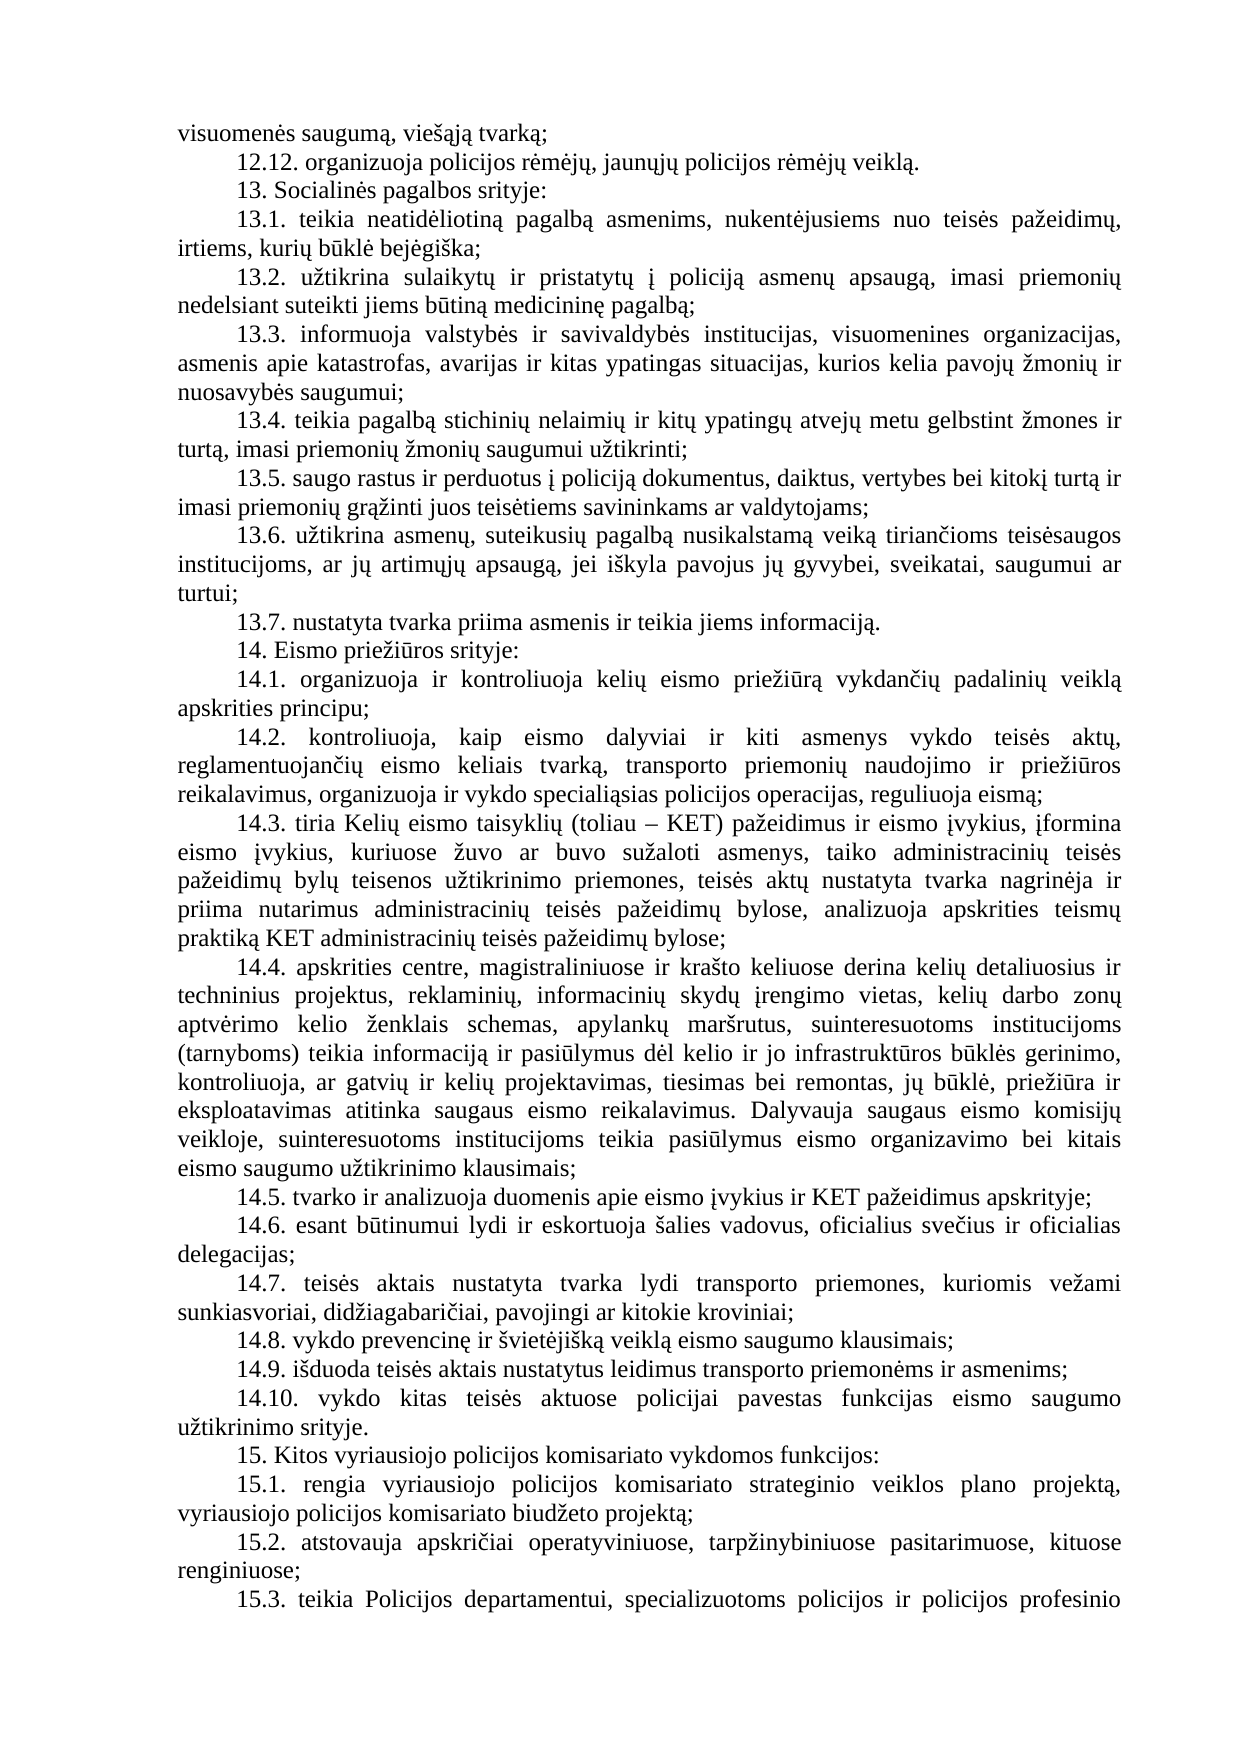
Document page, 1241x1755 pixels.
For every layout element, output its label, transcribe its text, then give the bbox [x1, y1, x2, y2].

text 14.6. esant būtinumui lydi ir eskortuoja šalies vadovus, oficialius svečius ir oficialias delegacijas; [177, 1211, 1122, 1268]
text 15.1. rengia vyriausiojo policijos komisariato strateginio veiklos plano projektą, vyriausiojo policijos komisariato biudžeto projektą; [177, 1469, 1122, 1527]
text 13.1. teikia neatidėliotiną pagalbą asmenims, nukentėjusiems nuo teisės pažeidimų, irtiems, kurių būklė bejėgiška; [177, 204, 1122, 262]
text 13.3. informuoja valstybės ir savivaldybės institucijas, visuomenines organizacijas, asmenis apie katastrofas, avarijas ir kitas ypatingas situacijas, kurios kelia pavojų žmonių ir nuosavybės saugumui; [177, 319, 1122, 406]
text 15.2. atstovauja apskričiai operatyviniuose, tarpžinybiniuose pasitarimuose, kituose renginiuose; [177, 1527, 1122, 1584]
text 15. Kitos vyriausiojo policijos komisariato vykdomos funkcijos: [177, 1441, 1122, 1469]
text 13.5. saugo rastus ir perduotus į policiją dokumentus, daiktus, vertybes bei kitokį turtą ir imasi priemonių grąžinti juos teisėtiems savininkams ar valdytojams; [177, 463, 1122, 521]
text 13.2. užtikrina sulaikytų ir pristatytų į policiją asmenų apsaugą, imasi priemonių nedelsiant suteikti jiems būtiną medicininę pagalbą; [177, 262, 1122, 319]
text 12.12. organizuoja policijos rėmėjų, jaunųjų policijos rėmėjų veiklą. [177, 147, 1122, 176]
text 13. Socialinės pagalbos srityje: [177, 176, 1122, 204]
text 14.8. vykdo prevencinę ir švietėjišką veiklą eismo saugumo klausimais; [177, 1326, 1122, 1354]
text 15.3. teikia Policijos departamentui, specializuotoms policijos ir policijos profesinio [177, 1584, 1122, 1613]
text 14.10. vykdo kitas teisės aktuose policijai pavestas funkcijas eismo saugumo užtikrinimo srityje. [177, 1383, 1122, 1441]
text 14.3. tiria Kelių eismo taisyklių (toliau – KET) pažeidimus ir eismo įvykius, įformina eismo įvykius, kuriuose žuvo ar buvo sužaloti asmenys, taiko administracinių teisės pažeidimų bylų teisenos užtikrinimo priemones, teisės aktų nustatyta tvarka nagrinėja ir priima nutarimus administracinių teisės pažeidimų bylose, analizuoja apskrities teismų praktiką KET administracinių teisės pažeidimų bylose; [177, 808, 1122, 952]
text 14.7. teisės aktais nustatyta tvarka lydi transporto priemones, kuriomis vežami sunkiasvoriai, didžiagabaričiai, pavojingi ar kitokie kroviniai; [177, 1268, 1122, 1326]
text 14.1. organizuoja ir kontroliuoja kelių eismo priežiūrą vykdančių padalinių veiklą apskrities principu; [177, 664, 1122, 722]
text 14. Eismo priežiūros srityje: [177, 636, 1122, 664]
text 13.6. užtikrina asmenų, suteikusių pagalbą nusikalstamą veiką tiriančioms teisėsaugos institucijoms, ar jų artimųjų apsaugą, jei iškyla pavojus jų gyvybei, sveikatai, saugumui ar turtui; [177, 521, 1122, 607]
text 13.4. teikia pagalbą stichinių nelaimių ir kitų ypatingų atvejų metu gelbstint žmones ir turtą, imasi priemonių žmonių saugumui užtikrinti; [177, 406, 1122, 463]
text visuomenės saugumą, viešąją tvarką; [177, 118, 1122, 147]
text 13.7. nustatyta tvarka priima asmenis ir teikia jiems informaciją. [177, 607, 1122, 636]
text 14.5. tvarko ir analizuoja duomenis apie eismo įvykius ir KET pažeidimus apskrityje; [177, 1182, 1122, 1211]
text 14.4. apskrities centre, magistraliniuose ir krašto keliuose derina kelių detaliuosius ir techninius projektus, reklaminių, informacinių skydų įrengimo vietas, kelių darbo zonų aptvėrimo kelio ženklais schemas, apylankų maršrutus, suinteresuotoms institucijoms (tarnyboms) teikia informaciją ir pasiūlymus dėl kelio ir jo infrastruktūros būklės gerinimo, kontroliuoja, ar gatvių ir kelių projektavimas, tiesimas bei remontas, jų būklė, priežiūra ir eksploatavimas atitinka saugaus eismo reikalavimus. Dalyvauja saugaus eismo komisijų veikloje, suinteresuotoms institucijoms teikia pasiūlymus eismo organizavimo bei kitais eismo saugumo užtikrinimo klausimais; [177, 952, 1122, 1182]
text 14.2. kontroliuoja, kaip eismo dalyviai ir kiti asmenys vykdo teisės aktų, reglamentuojančių eismo keliais tvarką, transporto priemonių naudojimo ir priežiūros reikalavimus, organizuoja ir vykdo specialiąsias policijos operacijas, reguliuoja eismą; [177, 722, 1122, 808]
text 14.9. išduoda teisės aktais nustatytus leidimus transporto priemonėms ir asmenims; [177, 1354, 1122, 1383]
